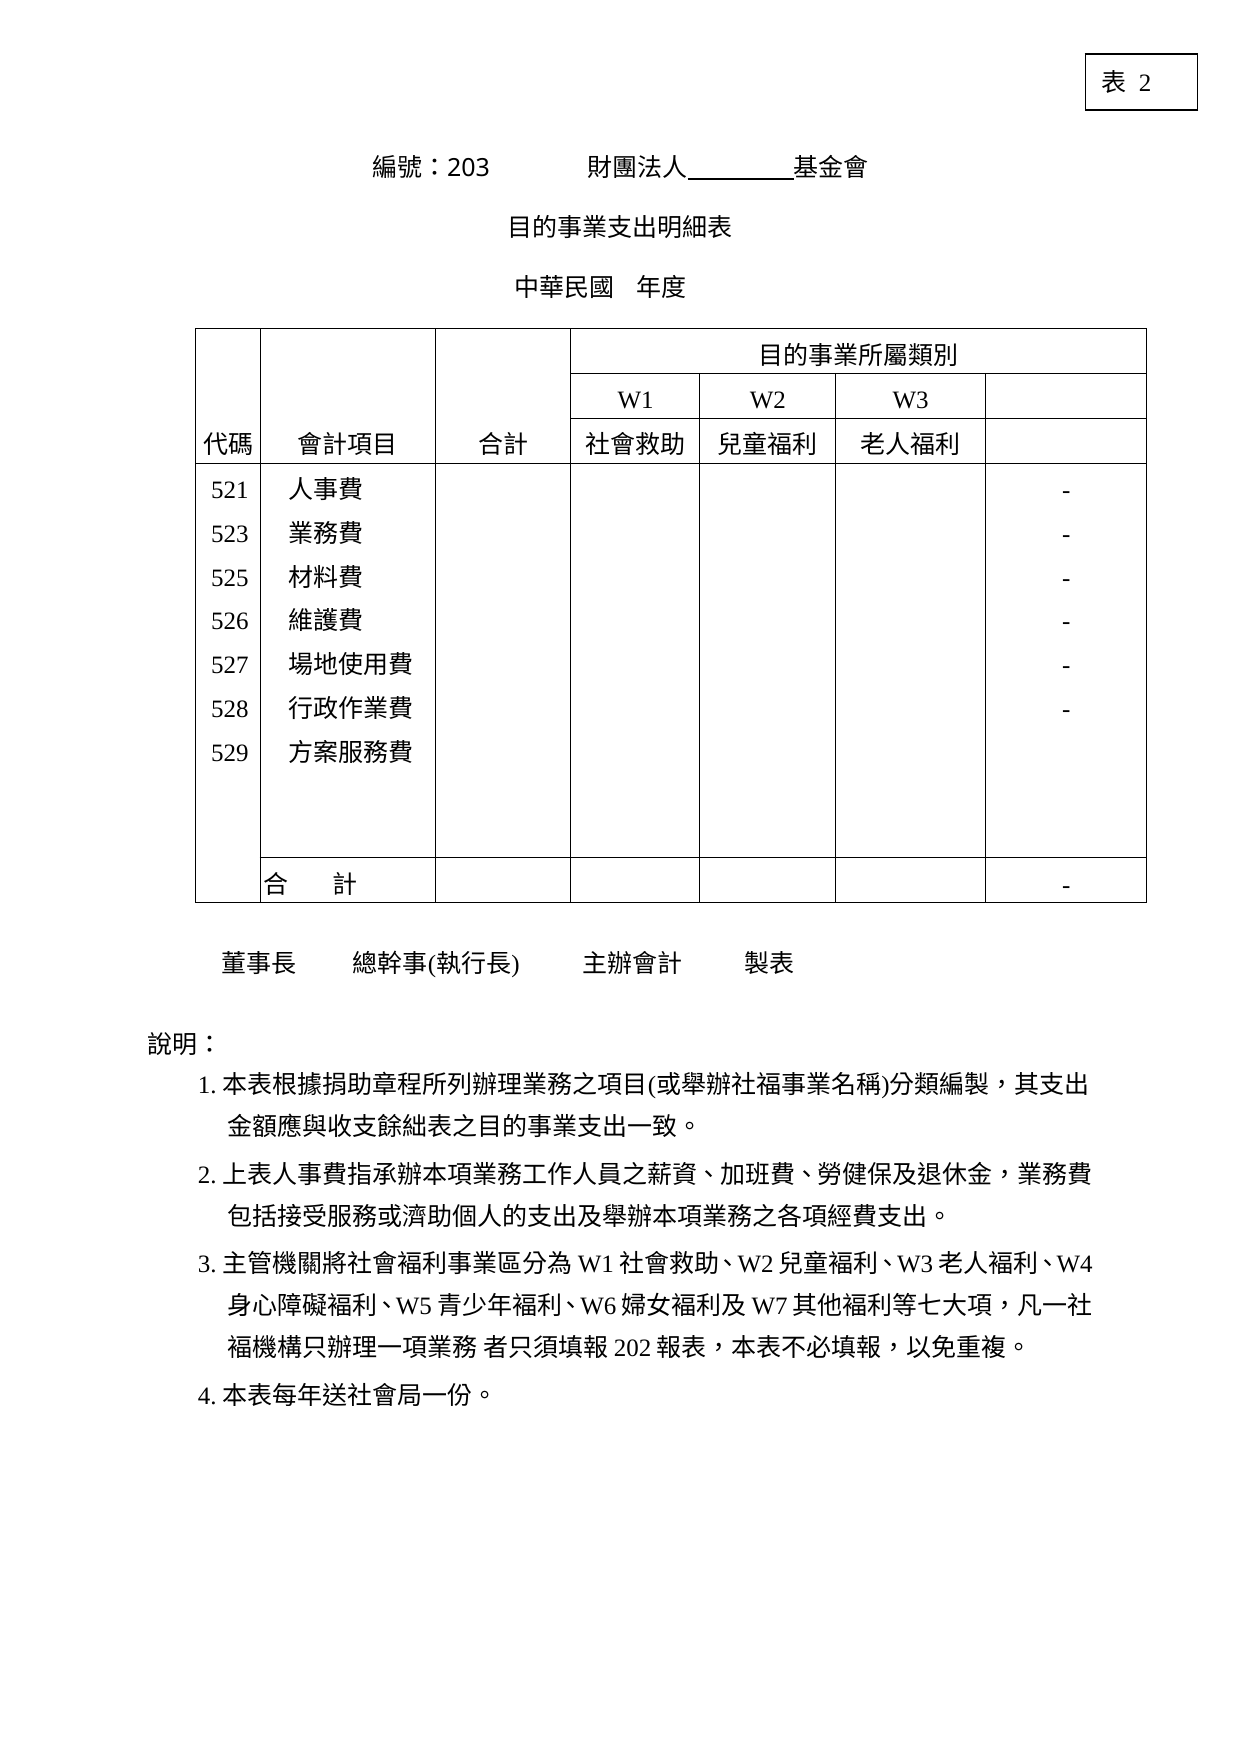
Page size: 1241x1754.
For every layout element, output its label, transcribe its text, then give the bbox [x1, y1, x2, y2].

table_cell - [986, 595, 1146, 638]
table_cell [436, 639, 570, 682]
table_cell [436, 373, 570, 418]
table_cell 527 [196, 639, 260, 682]
table_cell 方案服務費 [261, 726, 435, 770]
table_cell [571, 682, 699, 726]
table_cell [196, 770, 260, 813]
table_cell [196, 373, 260, 418]
table_cell [571, 551, 699, 595]
table_cell [436, 770, 570, 813]
text 說明： [148, 1024, 1092, 1060]
table_cell [196, 814, 260, 857]
table_cell 528 [196, 682, 260, 726]
table_cell [261, 770, 435, 813]
table_cell 會計項目 [261, 418, 435, 462]
table_cell 社會救助 [571, 419, 699, 462]
table_cell [700, 814, 835, 857]
text 3. 主管機關將社會褔利事業區分為W1社會救助、W2兒童褔利、W3老人褔利、W4身心障礙褔利、W5青少年褔利、W6婦女褔利及W7其他褔利等七大項，凡一社褔機構只辦理一項業務 者只須填報202報表，本表不必填報，以免重複。 [198, 1239, 1092, 1364]
text 中華民國 年度 [148, 268, 1092, 304]
table_header [261, 329, 435, 373]
table_cell - [986, 507, 1146, 551]
table_cell [261, 814, 435, 857]
text 目的事業支出明細表 [148, 208, 1092, 244]
table_cell [836, 682, 985, 726]
table_cell [836, 551, 985, 595]
table_cell - [986, 551, 1146, 595]
table_cell 525 [196, 551, 260, 595]
table_cell [836, 639, 985, 682]
table_cell [436, 858, 570, 902]
table_cell [986, 814, 1146, 857]
table_cell [436, 595, 570, 638]
table_cell [700, 858, 835, 902]
table_cell 業務費 [261, 507, 435, 551]
table_cell 人事費 [261, 464, 435, 507]
text 2. 上表人事費指承辦本項業務工作人員之薪資、加班費、勞健保及退休金，業務費包括接受服務或濟助個人的支出及舉辦本項業務之各項經費支出。 [198, 1150, 1092, 1233]
table_cell [436, 814, 570, 857]
table_cell [571, 770, 699, 813]
table_cell 526 [196, 595, 260, 638]
table_cell 代碼 [196, 418, 260, 462]
table_cell 兒童福利 [700, 419, 835, 462]
table_cell [700, 639, 835, 682]
text [1086, 55, 1197, 109]
text 表 2 [1101, 62, 1182, 98]
table_cell [836, 726, 985, 770]
table_cell [700, 551, 835, 595]
table_cell [196, 857, 260, 902]
table_cell [836, 858, 985, 902]
table_cell [436, 507, 570, 551]
text 4. 本表每年送社會局一份。 [198, 1371, 1092, 1412]
text 董事長 總幹事(執行長) 主辦會計 製表 [148, 949, 1092, 978]
table_cell 521 [196, 464, 260, 507]
table_cell [436, 726, 570, 770]
table_header [196, 329, 260, 373]
table_cell [436, 551, 570, 595]
table_cell 場地使用費 [261, 639, 435, 682]
table_cell 529 [196, 726, 260, 770]
table_header 目的事業所屬類別 [571, 329, 1146, 373]
table_cell [836, 595, 985, 638]
table_cell [571, 595, 699, 638]
table_cell - [986, 858, 1146, 902]
table_cell [261, 373, 435, 418]
table_cell [700, 507, 835, 551]
table_cell [836, 464, 985, 507]
table_cell [700, 464, 835, 507]
table_cell [571, 726, 699, 770]
table_cell 合計 [436, 418, 570, 462]
text 編號：203 財團法人 基金會 [148, 148, 1092, 184]
table_cell [836, 770, 985, 813]
text 1. 本表根據捐助章程所列辦理業務之項目(或舉辦社福事業名稱)分類編製，其支出金額應與收支餘絀表之目的事業支出一致。 [198, 1060, 1092, 1144]
table_cell [700, 726, 835, 770]
table_cell W1 [571, 374, 699, 418]
table_cell [986, 374, 1146, 418]
table_cell - [986, 639, 1146, 682]
table_cell [571, 814, 699, 857]
table_cell [986, 770, 1146, 813]
table_cell 維護費 [261, 595, 435, 638]
table_cell 523 [196, 507, 260, 551]
table_cell [571, 464, 699, 507]
table_cell [571, 858, 699, 902]
table_header [436, 329, 570, 373]
table_cell [836, 814, 985, 857]
table_cell [436, 682, 570, 726]
table_cell 合 計 [261, 858, 435, 902]
table_cell [700, 595, 835, 638]
table_cell [986, 726, 1146, 770]
table_cell 老人福利 [836, 419, 985, 462]
table_cell - [986, 682, 1146, 726]
table_cell [571, 507, 699, 551]
table_cell - [986, 464, 1146, 507]
table_cell 行政作業費 [261, 682, 435, 726]
table_cell [986, 419, 1146, 462]
table_cell [571, 639, 699, 682]
table_cell 材料費 [261, 551, 435, 595]
table_cell [700, 770, 835, 813]
table_cell [436, 464, 570, 507]
table_cell [836, 507, 985, 551]
table_cell W2 [700, 374, 835, 418]
table_cell [700, 682, 835, 726]
table_cell W3 [836, 374, 985, 418]
